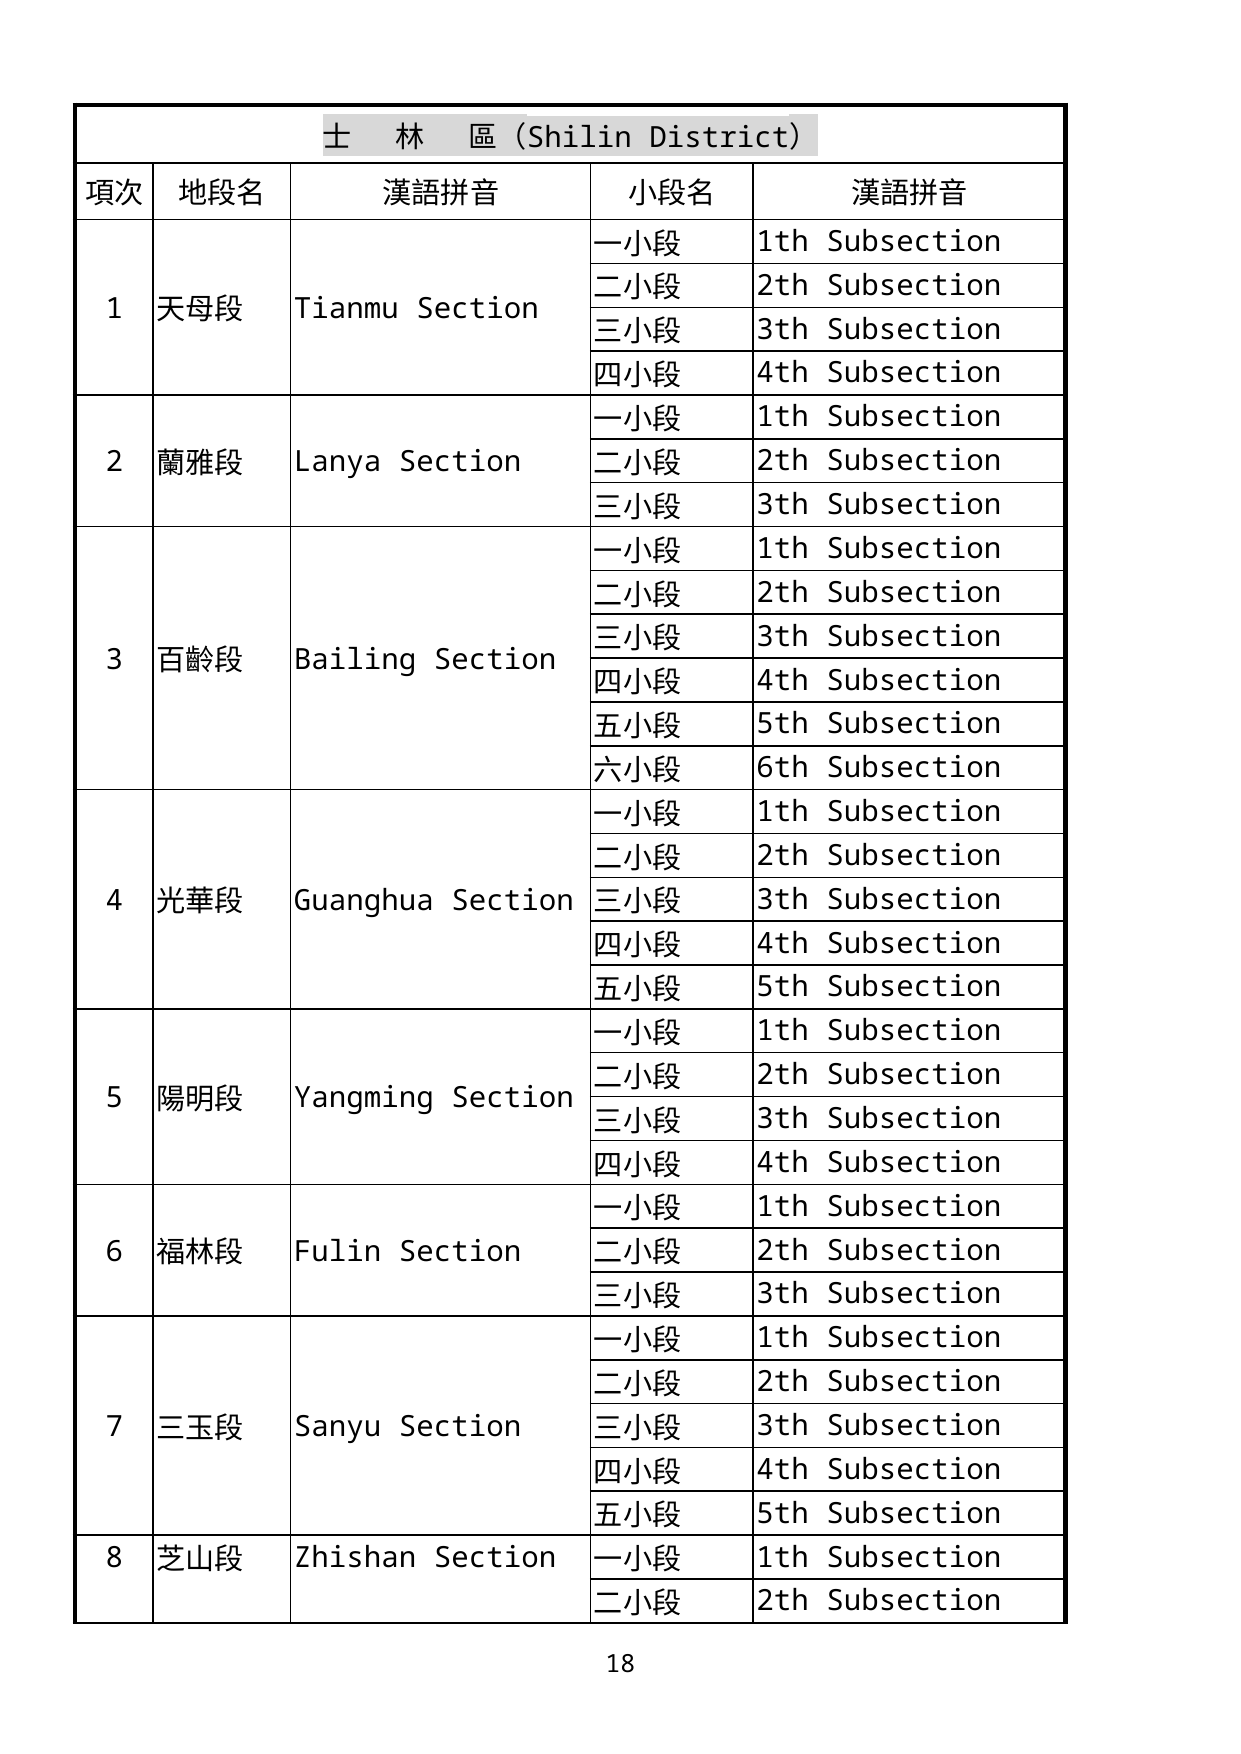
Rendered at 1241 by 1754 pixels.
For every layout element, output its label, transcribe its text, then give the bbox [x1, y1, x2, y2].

table_cell 六小段 [591, 747, 752, 789]
table_cell Fulin Section [291, 1185, 590, 1315]
table_header 士 林 區（Shilin District） [77, 107, 1063, 162]
table_cell 1th Subsection [754, 220, 1063, 262]
table_cell 4th Subsection [754, 352, 1063, 394]
table_cell 7 [77, 1317, 152, 1534]
table_cell 2 [77, 396, 152, 526]
table_cell 3th Subsection [754, 1404, 1063, 1447]
table_cell 二小段 [591, 1361, 752, 1403]
table_cell Bailing Section [291, 527, 590, 789]
table_cell 四小段 [591, 659, 752, 701]
table_cell 1th Subsection [754, 790, 1063, 833]
table_cell 2th Subsection [754, 264, 1063, 306]
table_cell 二小段 [591, 834, 752, 876]
table_cell 3th Subsection [754, 1273, 1063, 1315]
table_cell 3th Subsection [754, 878, 1063, 920]
table_cell 4th Subsection [754, 659, 1063, 701]
table_cell 1 [77, 220, 152, 394]
table_cell 1th Subsection [754, 396, 1063, 438]
table_cell 漢語拼音 [291, 164, 590, 219]
table_cell 百齡段 [154, 527, 290, 789]
table_cell 8 [77, 1536, 152, 1622]
table_cell 三小段 [591, 1404, 752, 1447]
table_cell 2th Subsection [754, 1580, 1063, 1622]
table_cell 五小段 [591, 703, 752, 745]
table_cell 2th Subsection [754, 1229, 1063, 1271]
table_cell 福林段 [154, 1185, 290, 1315]
table_cell 漢語拼音 [754, 164, 1063, 219]
table_cell 5 [77, 1010, 152, 1183]
table_cell 二小段 [591, 440, 752, 482]
table_cell 3th Subsection [754, 1097, 1063, 1139]
table_cell 二小段 [591, 1580, 752, 1622]
table_cell 一小段 [591, 220, 752, 262]
table_cell 6 [77, 1185, 152, 1315]
table_cell 一小段 [591, 527, 752, 569]
table_cell 4th Subsection [754, 1141, 1063, 1183]
table_cell 五小段 [591, 966, 752, 1008]
table_cell 二小段 [591, 1053, 752, 1096]
table_cell 四小段 [591, 922, 752, 964]
table_cell Guanghua Section [291, 790, 590, 1008]
table_cell 項次 [77, 164, 152, 219]
table_cell 2th Subsection [754, 440, 1063, 482]
table_cell 3th Subsection [754, 483, 1063, 526]
table_cell 5th Subsection [754, 1492, 1063, 1534]
table_cell 光華段 [154, 790, 290, 1008]
table_cell 2th Subsection [754, 834, 1063, 876]
table_cell 五小段 [591, 1492, 752, 1534]
table_cell Zhishan Section [291, 1536, 590, 1622]
table_cell 三小段 [591, 483, 752, 526]
table_cell 3 [77, 527, 152, 789]
table_cell 4th Subsection [754, 922, 1063, 964]
table_cell 三小段 [591, 1273, 752, 1315]
table_cell 蘭雅段 [154, 396, 290, 526]
table_cell 一小段 [591, 1536, 752, 1578]
table_cell 6th Subsection [754, 747, 1063, 789]
table_cell 三小段 [591, 308, 752, 350]
table_cell Sanyu Section [291, 1317, 590, 1534]
table_cell 1th Subsection [754, 1010, 1063, 1052]
table_cell 3th Subsection [754, 308, 1063, 350]
table_cell 4th Subsection [754, 1448, 1063, 1490]
table_cell 三小段 [591, 615, 752, 657]
table_cell 小段名 [591, 164, 752, 219]
table_cell 地段名 [154, 164, 290, 219]
table_cell 2th Subsection [754, 1361, 1063, 1403]
table_cell 三小段 [591, 1097, 752, 1139]
table_cell 1th Subsection [754, 527, 1063, 569]
table_cell 三小段 [591, 878, 752, 920]
table_cell 四小段 [591, 1141, 752, 1183]
table_cell 芝山段 [154, 1536, 290, 1622]
table_cell 2th Subsection [754, 571, 1063, 613]
table_cell Lanya Section [291, 396, 590, 526]
table_cell Tianmu Section [291, 220, 590, 394]
table_cell Yangming Section [291, 1010, 590, 1183]
table_cell 一小段 [591, 1317, 752, 1359]
table_cell 四小段 [591, 352, 752, 394]
table_cell 三玉段 [154, 1317, 290, 1534]
table_cell 天母段 [154, 220, 290, 394]
table_cell 5th Subsection [754, 966, 1063, 1008]
table_cell 一小段 [591, 790, 752, 833]
table_cell 一小段 [591, 1010, 752, 1052]
table_cell 一小段 [591, 1185, 752, 1227]
table_cell 3th Subsection [754, 615, 1063, 657]
table_cell 二小段 [591, 1229, 752, 1271]
table_cell 二小段 [591, 264, 752, 306]
table_cell 5th Subsection [754, 703, 1063, 745]
table_cell 1th Subsection [754, 1185, 1063, 1227]
table_cell 四小段 [591, 1448, 752, 1490]
table_cell 二小段 [591, 571, 752, 613]
table_cell 2th Subsection [754, 1053, 1063, 1096]
table_cell 1th Subsection [754, 1317, 1063, 1359]
table_cell 4 [77, 790, 152, 1008]
table_cell 1th Subsection [754, 1536, 1063, 1578]
table_cell 陽明段 [154, 1010, 290, 1183]
table_cell 一小段 [591, 396, 752, 438]
